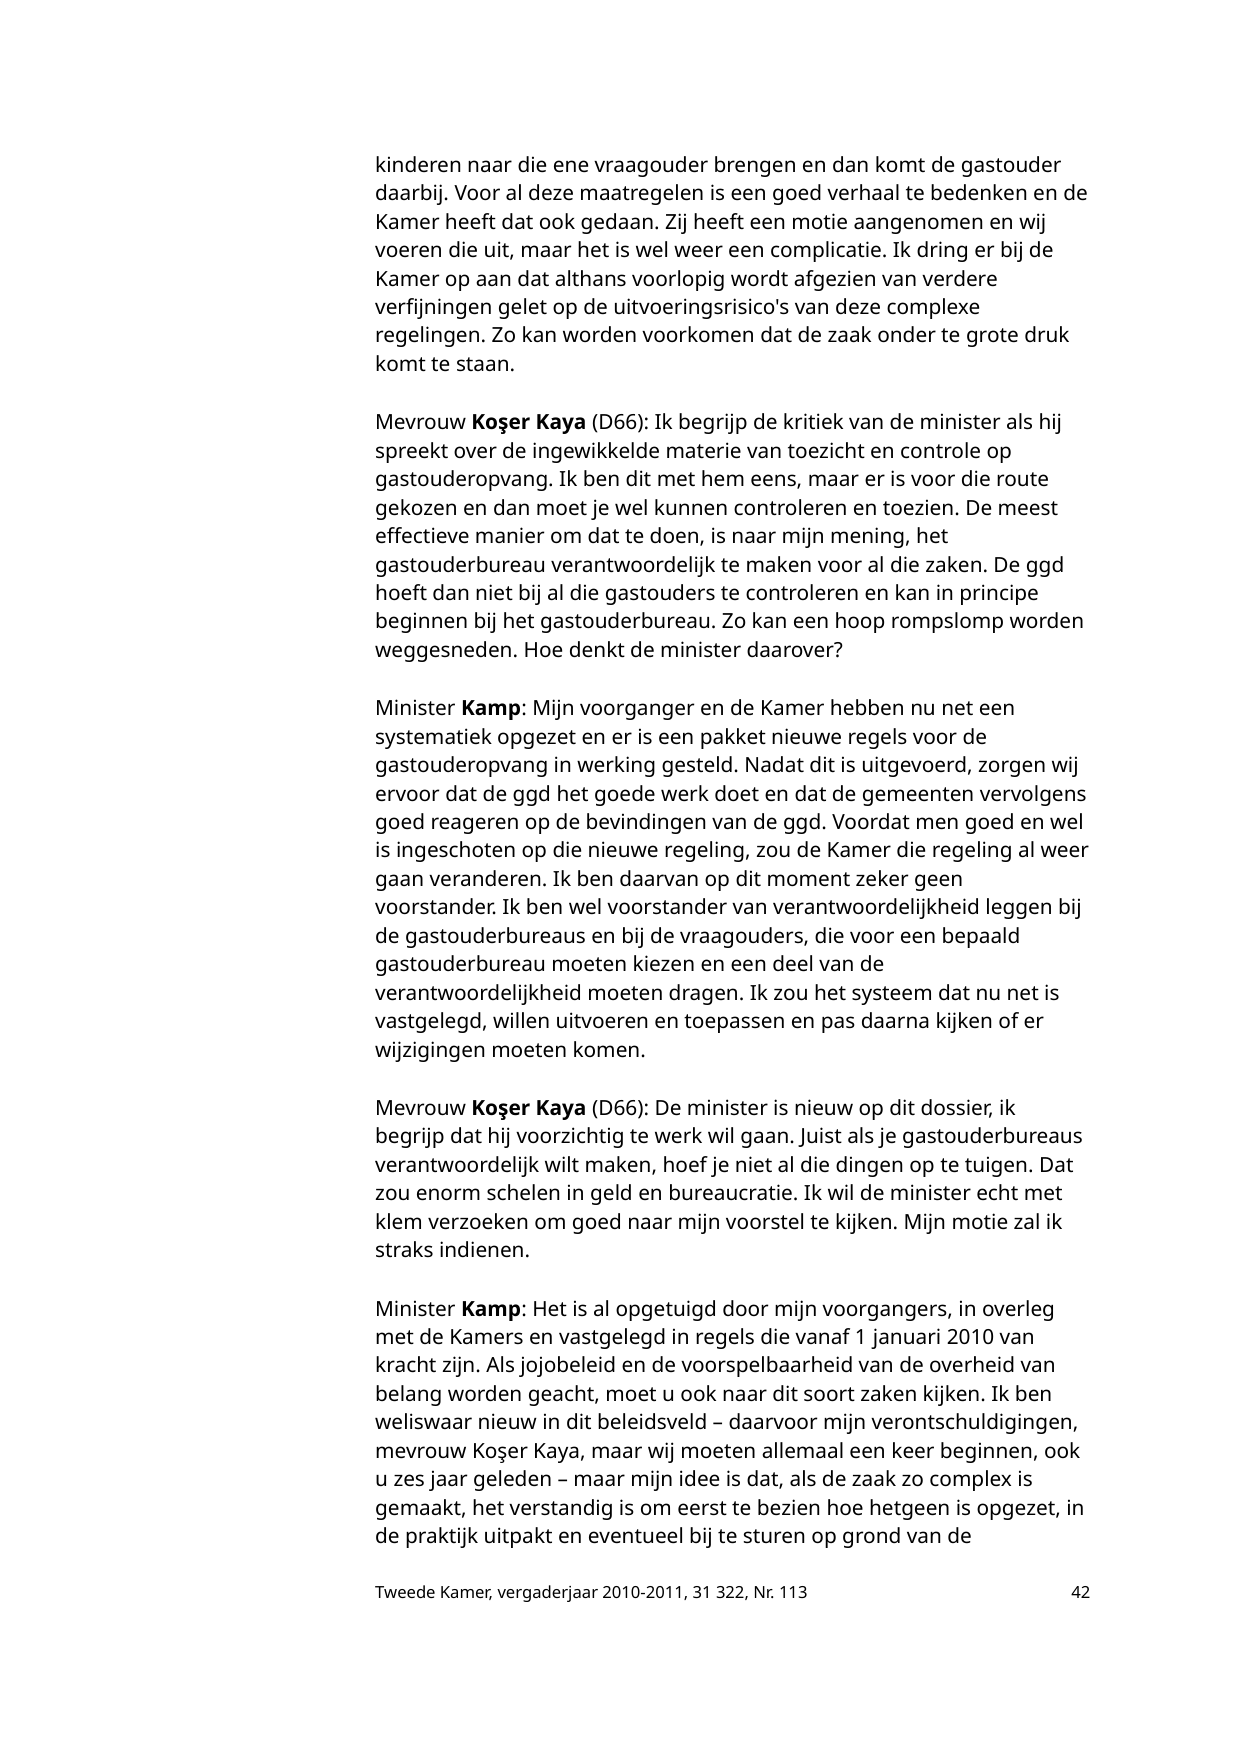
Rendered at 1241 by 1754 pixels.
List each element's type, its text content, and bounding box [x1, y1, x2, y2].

text Minister Kamp: Mijn voorganger en de Kamer hebben nu net een systematiek opgezet en er is een pakket nieuwe regels voor de gastouderopvang in werking gesteld. Nadat dit is uitgevoerd, zorgen wij ervoor dat de ggd het goede werk doet en dat de gemeenten vervolgens goed reageren op de bevindingen van de ggd. Voordat men goed en wel is ingeschoten op die nieuwe regeling, zou de Kamer die regeling al weer gaan veranderen. Ik ben daarvan op dit moment zeker geen voorstander. Ik ben wel voorstander van verantwoordelijkheid leggen bij de gastouderbureaus en bij de vraagouders, die voor een bepaald gastouderbureau moeten kiezen en een deel van de verantwoordelijkheid moeten dragen. Ik zou het systeem dat nu net is vastgelegd, willen uitvoeren en toepassen en pas daarna kijken of er wijzigingen moeten komen. [375, 693, 1090, 1063]
text Mevrouw Koşer Kaya (D66): Ik begrijp de kritiek van de minister als hij spreekt over de ingewikkelde materie van toezicht en controle op gastouderopvang. Ik ben dit met hem eens, maar er is voor die route gekozen en dan moet je wel kunnen controleren en toezien. De meest effectieve manier om dat te doen, is naar mijn mening, het gastouderbureau verantwoordelijk te maken voor al die zaken. De ggd hoeft dan niet bij al die gastouders te controleren en kan in principe beginnen bij het gastouderbureau. Zo kan een hoop rompslomp worden weggesneden. Hoe denkt de minister daarover? [375, 407, 1090, 663]
text Mevrouw Koşer Kaya (D66): De minister is nieuw op dit dossier, ik begrijp dat hij voorzichtig te werk wil gaan. Juist als je gastouderbureaus verantwoordelijk wilt maken, hoef je niet al die dingen op te tuigen. Dat zou enorm schelen in geld en bureaucratie. Ik wil de minister echt met klem verzoeken om goed naar mijn voorstel te kijken. Mijn motie zal ik straks indienen. [375, 1093, 1090, 1264]
text kinderen naar die ene vraagouder brengen en dan komt de gastouder daarbij. Voor al deze maatregelen is een goed verhaal te bedenken en de Kamer heeft dat ook gedaan. Zij heeft een motie aangenomen en wij voeren die uit, maar het is wel weer een complicatie. Ik dring er bij de Kamer op aan dat althans voorlopig wordt afgezien van verdere verfijningen gelet op de uitvoeringsrisico's van deze complexe regelingen. Zo kan worden voorkomen dat de zaak onder te grote druk komt te staan. [375, 150, 1090, 377]
text Minister Kamp: Het is al opgetuigd door mijn voorgangers, in overleg met de Kamers en vastgelegd in regels die vanaf 1 januari 2010 van kracht zijn. Als jojobeleid en de voorspelbaarheid van de overheid van belang worden geacht, moet u ook naar dit soort zaken kijken. Ik ben weliswaar nieuw in dit beleidsveld – daarvoor mijn verontschuldigingen, mevrouw Koşer Kaya, maar wij moeten allemaal een keer beginnen, ook u zes jaar geleden – maar mijn idee is dat, als de zaak zo complex is gemaakt, het verstandig is om eerst te bezien hoe hetgeen is opgezet, in de praktijk uitpakt en eventueel bij te sturen op grond van de [375, 1294, 1090, 1550]
